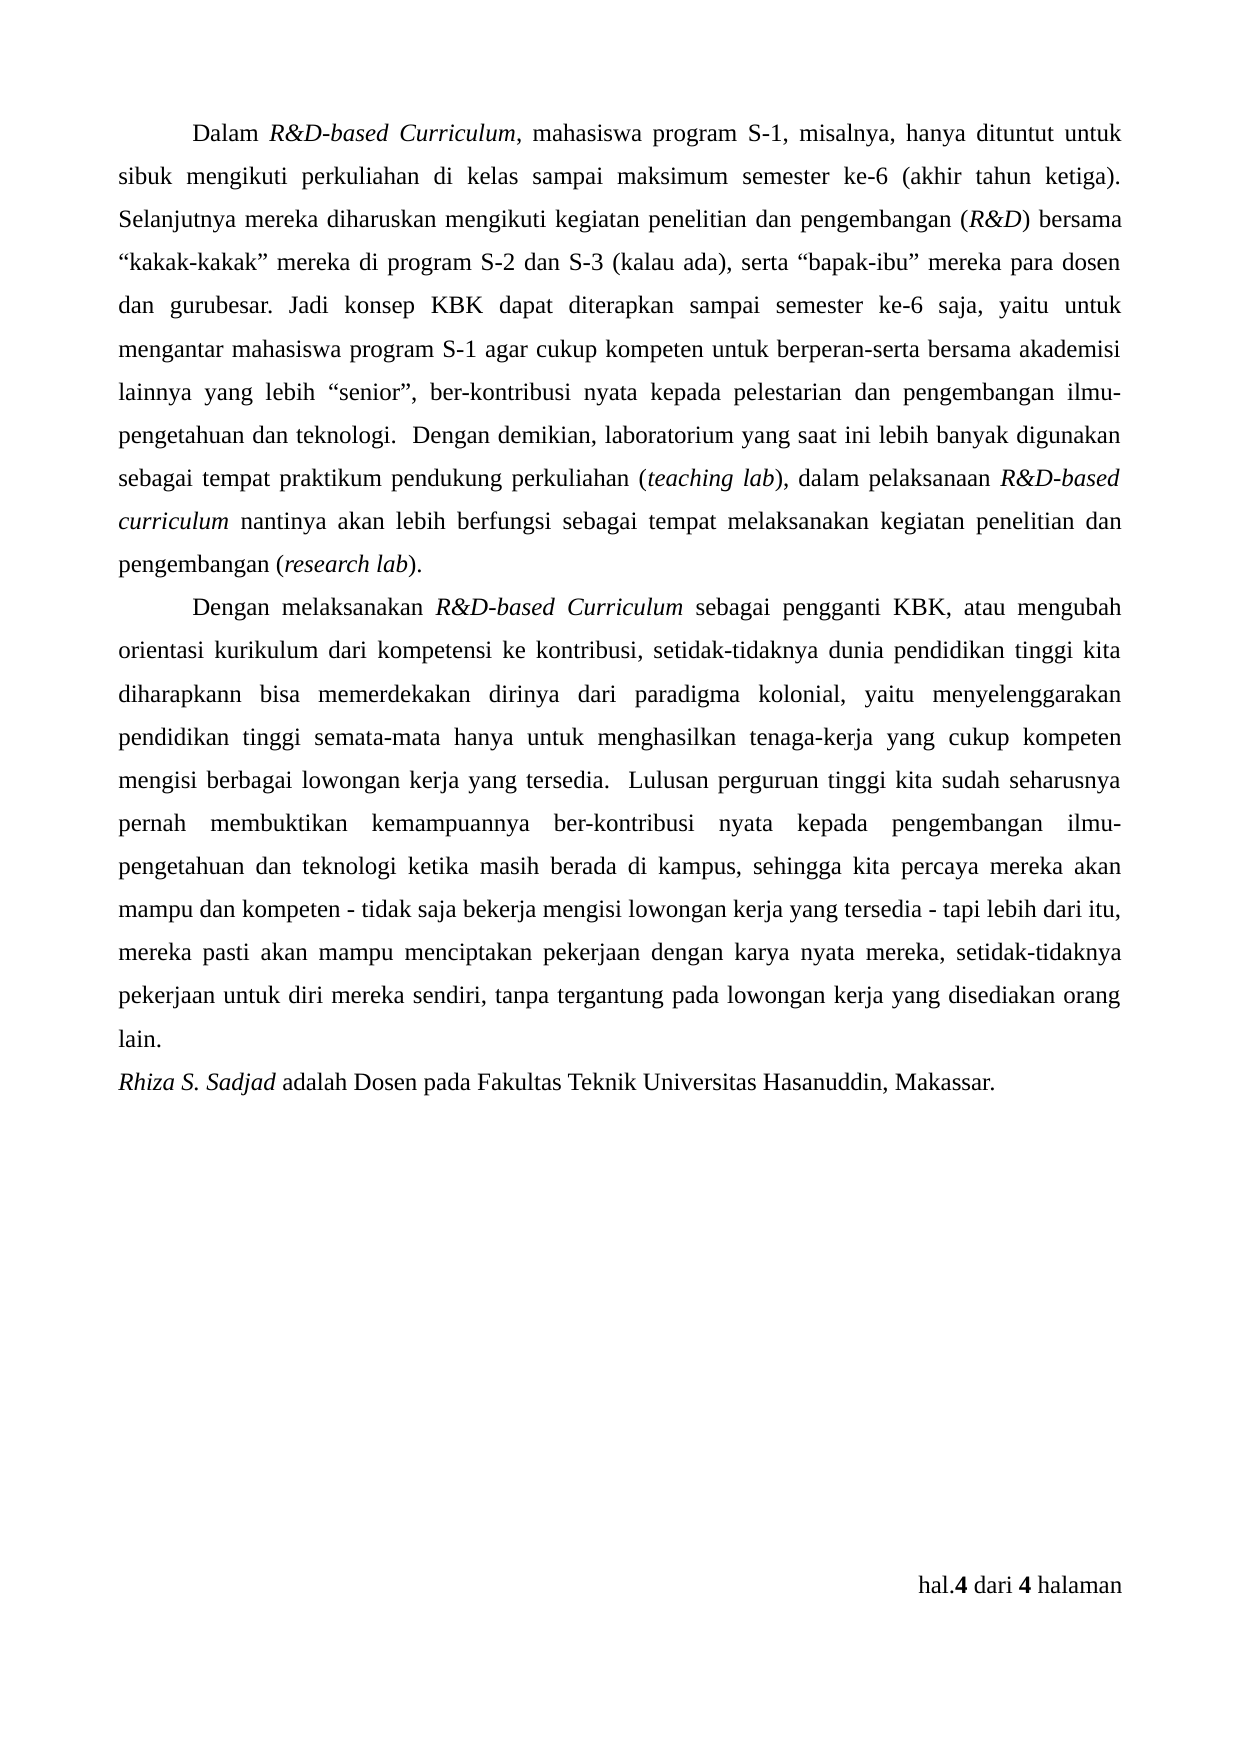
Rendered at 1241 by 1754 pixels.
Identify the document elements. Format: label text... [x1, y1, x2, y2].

text Rhiza S. Sadjad adalah Dosen pada Fakultas Teknik Universitas Hasanuddin, Makassar. [118, 1067, 1122, 1096]
text Dengan melaksanakan R&D-based Curriculum sebagai pengganti KBK, atau mengubah orientasi kurikulum dari kompetensi ke kontribusi, setidak-tidaknya dunia pendidikan tinggi kita diharapkann bisa memerdekakan dirinya dari paradigma kolonial, yaitu menyelenggarakan pendidikan tinggi semata-mata hanya untuk menghasilkan tenaga-kerja yang cukup kompeten mengisi berbagai lowongan kerja yang tersedia. Lulusan perguruan tinggi kita sudah seharusnya pernah membuktikan kemampuannya ber-kontribusi nyata kepada pengembangan ilmu-pengetahuan dan teknologi ketika masih berada di kampus, sehingga kita percaya mereka akan mampu dan kompeten - tidak saja bekerja mengisi lowongan kerja yang tersedia - tapi lebih dari itu, mereka pasti akan mampu menciptakan pekerjaan dengan karya nyata mereka, setidak-tidaknya pekerjaan untuk diri mereka sendiri, tanpa tergantung pada lowongan kerja yang disediakan orang lain. [118, 592, 1122, 1052]
text Dalam R&D-based Curriculum, mahasiswa program S-1, misalnya, hanya dituntut untuk sibuk mengikuti perkuliahan di kelas sampai maksimum semester ke-6 (akhir tahun ketiga). Selanjutnya mereka diharuskan mengikuti kegiatan penelitian dan pengembangan (R&D) bersama “kakak-kakak” mereka di program S-2 dan S-3 (kalau ada), serta “bapak-ibu” mereka para dosen dan gurubesar. Jadi konsep KBK dapat diterapkan sampai semester ke-6 saja, yaitu untuk mengantar mahasiswa program S-1 agar cukup kompeten untuk berperan-serta bersama akademisi lainnya yang lebih “senior”, ber-kontribusi nyata kepada pelestarian dan pengembangan ilmu-pengetahuan dan teknologi. Dengan demikian, laboratorium yang saat ini lebih banyak digunakan sebagai tempat praktikum pendukung perkuliahan (teaching lab), dalam pelaksanaan R&D-based curriculum nantinya akan lebih berfungsi sebagai tempat melaksanakan kegiatan penelitian dan pengembangan (research lab). [118, 118, 1122, 578]
